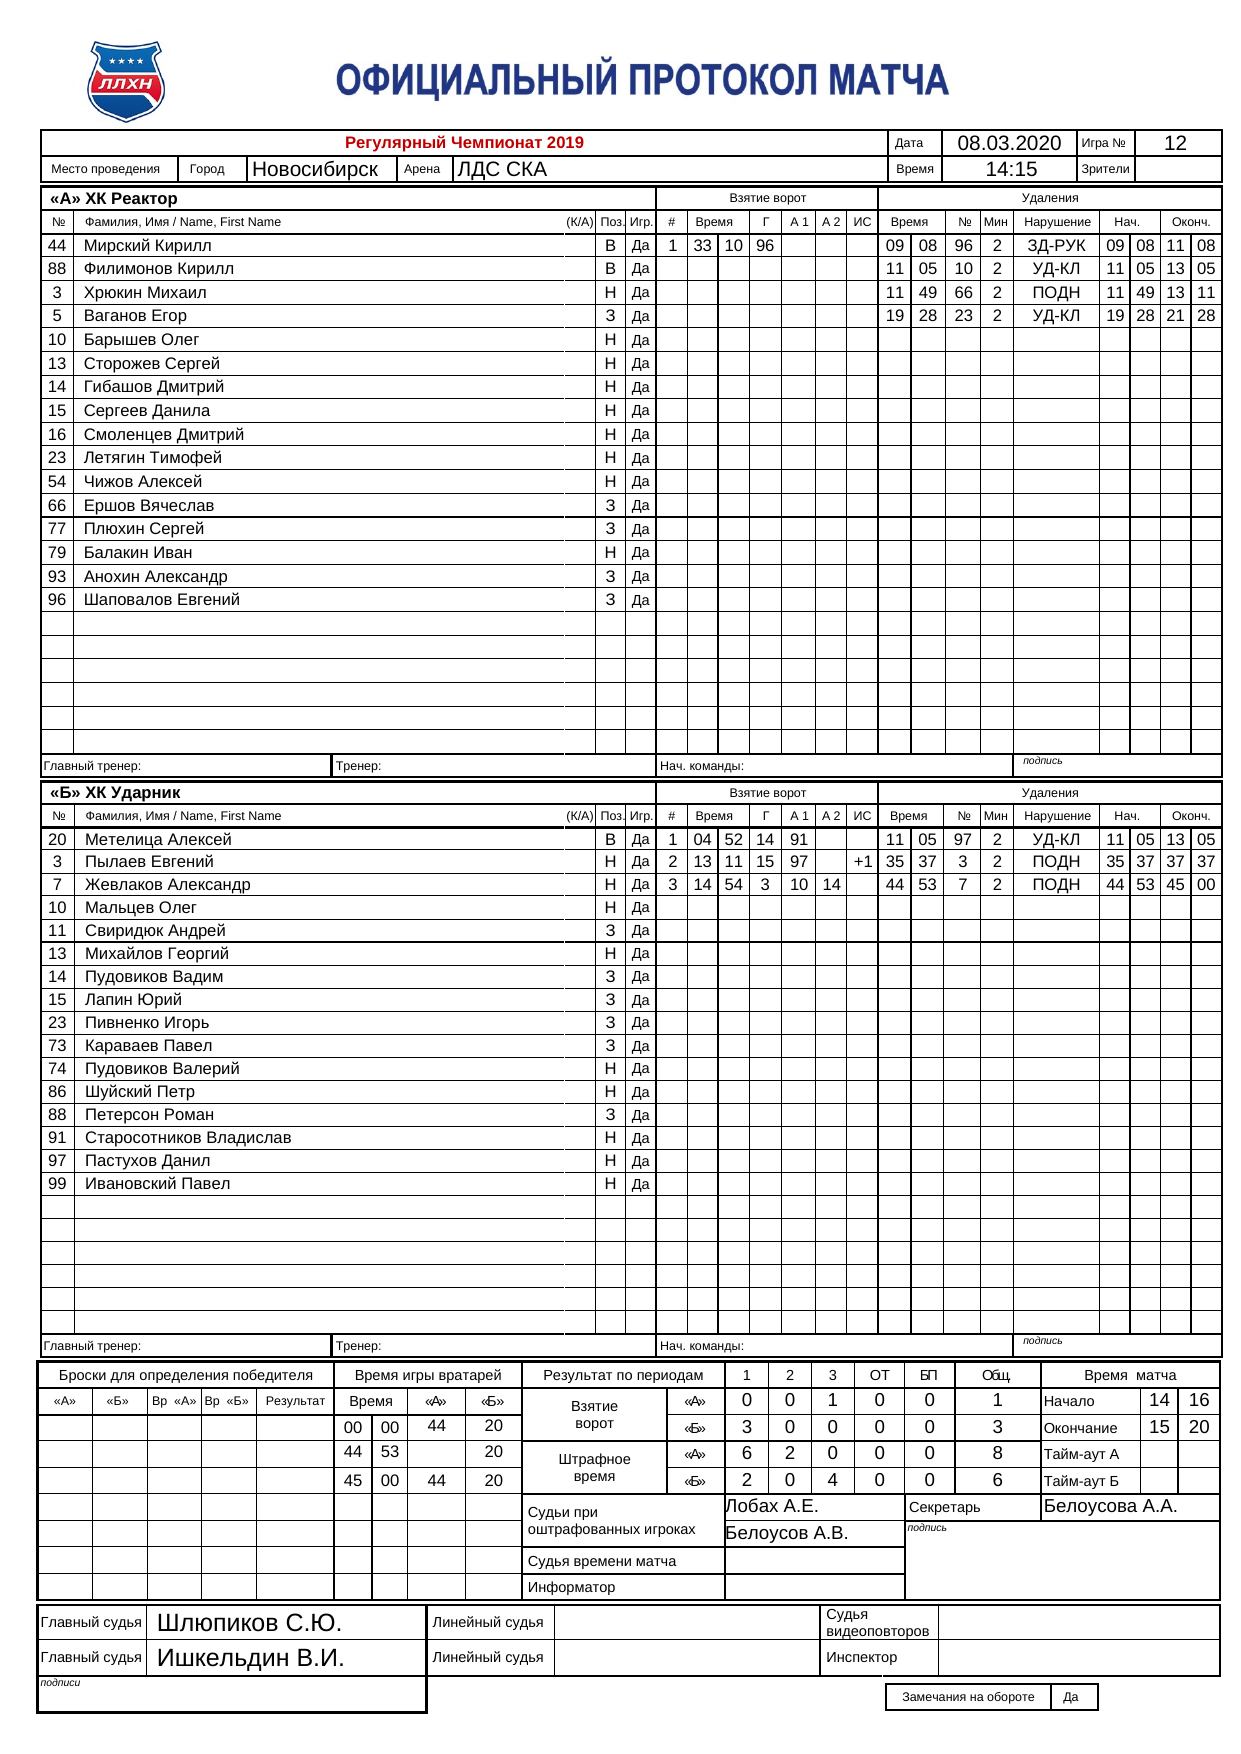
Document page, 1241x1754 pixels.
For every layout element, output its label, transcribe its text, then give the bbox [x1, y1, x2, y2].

table_cell 0 [855, 1442, 904, 1467]
table_cell [1131, 565, 1160, 587]
table_cell [1131, 659, 1160, 682]
table_cell [657, 896, 687, 918]
table_cell [688, 636, 717, 658]
table_cell Судья видеоповторов [821, 1606, 938, 1639]
table_cell 91 [42, 1127, 74, 1149]
table_header 2 [769, 1363, 811, 1387]
table_cell [816, 612, 846, 634]
table_cell [912, 588, 945, 611]
table_cell [1131, 1219, 1160, 1241]
table_cell [912, 1058, 943, 1079]
table_cell [719, 659, 749, 682]
table_cell [816, 1196, 846, 1218]
table_cell [847, 565, 877, 587]
table_cell [657, 257, 687, 280]
table_cell [39, 1468, 92, 1493]
table_cell Фамилия, Имя / Name, First Name [75, 805, 565, 826]
table_cell Взятие ворот [523, 1389, 666, 1440]
table_cell [688, 376, 717, 398]
table_cell «Б» [93, 1389, 147, 1413]
table_cell [879, 1150, 910, 1172]
table_cell [565, 376, 595, 398]
table_cell УД-КЛ [1014, 829, 1099, 849]
table_cell [688, 446, 717, 469]
table_cell [1100, 541, 1129, 564]
table_cell [816, 989, 846, 1011]
table_cell [912, 1242, 943, 1264]
table_cell Да [626, 518, 655, 540]
table_cell 20 [1179, 1415, 1219, 1440]
table_cell [912, 636, 945, 658]
table_cell [1161, 1127, 1190, 1149]
table_cell 44 [408, 1468, 465, 1493]
table_cell Н [596, 943, 625, 964]
table_cell [719, 612, 749, 634]
table_cell № [42, 211, 73, 233]
table_cell 2 [981, 305, 1013, 327]
table_cell [816, 257, 846, 280]
table_cell [944, 1265, 980, 1287]
table_cell [148, 1494, 201, 1520]
table_cell 2 [981, 850, 1013, 872]
table_cell [981, 565, 1013, 587]
table_header 1 [726, 1363, 768, 1387]
table_cell [688, 305, 717, 327]
table_cell [657, 1288, 687, 1310]
table_cell [879, 612, 910, 634]
table_cell [657, 1081, 687, 1103]
table_cell [1131, 989, 1160, 1011]
table_cell [879, 494, 910, 516]
table_cell [688, 1150, 717, 1172]
table_cell [565, 446, 595, 469]
table_cell [912, 966, 943, 987]
table_cell [657, 446, 687, 469]
table_cell [1100, 612, 1129, 634]
table_cell [1192, 683, 1221, 706]
table_cell [565, 281, 595, 303]
table_cell Ишкельдин В.И. [147, 1640, 425, 1675]
table_cell [847, 829, 877, 849]
table_cell [565, 588, 595, 611]
table_cell [946, 494, 980, 516]
table_cell [1161, 494, 1190, 516]
table_cell [879, 1104, 910, 1126]
table_cell [750, 896, 781, 918]
table_cell [1014, 1035, 1099, 1057]
table_cell 2 [981, 874, 1013, 895]
table_cell [1131, 966, 1160, 987]
table_cell [626, 730, 655, 753]
table_cell [847, 989, 877, 1011]
table_cell подпись [906, 1522, 1219, 1599]
table_cell [408, 1521, 465, 1546]
table_cell [912, 1150, 943, 1172]
table_cell [688, 659, 717, 682]
table_cell [202, 1494, 256, 1520]
table_cell [688, 257, 717, 280]
table_cell [981, 1288, 1013, 1310]
table_cell [847, 896, 877, 918]
table_cell [1192, 423, 1221, 445]
table_cell [657, 989, 687, 1011]
table_cell [565, 636, 595, 658]
table_cell Шлюпиков С.Ю. [147, 1606, 425, 1639]
table_cell Мальцев Олег [75, 896, 564, 918]
table_cell [466, 1574, 521, 1599]
table_cell [565, 494, 595, 516]
table_cell [74, 659, 564, 682]
table_cell [944, 966, 980, 987]
table_cell 15 [1141, 1415, 1177, 1440]
table_cell [1161, 1242, 1190, 1264]
table_cell [782, 376, 815, 398]
table_cell [657, 707, 687, 729]
table_cell [202, 1441, 256, 1467]
table_cell [946, 376, 980, 398]
table_cell [816, 494, 846, 516]
table_cell [1192, 1219, 1221, 1241]
table_cell Игр. [626, 211, 655, 233]
table_cell [1100, 659, 1129, 682]
table_cell 13 [688, 850, 717, 872]
table_cell [1014, 1219, 1099, 1241]
table_cell [879, 920, 910, 941]
table_cell [912, 1173, 943, 1195]
table_cell [816, 281, 846, 303]
table_cell [565, 612, 595, 634]
table_cell [565, 541, 595, 564]
table_cell 20 [466, 1441, 521, 1467]
table_cell [719, 1311, 749, 1333]
table_cell [750, 494, 781, 516]
table_cell [1192, 494, 1221, 516]
table_cell +1 [847, 850, 877, 872]
table_cell ИС [847, 211, 877, 233]
table_cell Филимонов Кирилл [74, 257, 564, 280]
table_cell Да [626, 1035, 655, 1057]
table_cell [912, 565, 945, 587]
table_cell [93, 1441, 147, 1467]
table_cell № [946, 211, 980, 233]
table_cell [946, 518, 980, 540]
table_cell Н [596, 1150, 625, 1172]
table_cell [657, 399, 687, 422]
table_cell [657, 1173, 687, 1195]
table_cell [946, 328, 980, 351]
table_cell [1179, 1441, 1219, 1467]
table_cell Тайм-аут А [1042, 1441, 1140, 1467]
table_cell [657, 565, 687, 587]
table_cell [782, 707, 815, 729]
table_cell [257, 1416, 333, 1440]
table_cell ПОДН [1014, 281, 1099, 303]
table_cell [93, 1547, 147, 1573]
table_cell [1131, 470, 1160, 493]
table_cell [1014, 376, 1099, 398]
table_cell [782, 683, 815, 706]
table_cell [946, 565, 980, 587]
table_cell [1192, 1058, 1221, 1079]
table_cell [847, 1127, 877, 1149]
table_cell [782, 1219, 815, 1241]
table_cell [879, 989, 910, 1011]
table_cell [688, 730, 717, 753]
table_cell [750, 1173, 781, 1195]
table_cell [1131, 636, 1160, 658]
table_cell [719, 518, 749, 540]
table_cell 08 [1192, 235, 1221, 256]
table_cell [816, 399, 846, 422]
table_cell [565, 305, 595, 327]
table_cell Н [596, 446, 625, 469]
table_cell Н [596, 376, 625, 398]
table_cell [782, 305, 815, 327]
table_cell [1131, 494, 1160, 516]
table_cell [912, 896, 943, 918]
table_cell [847, 1035, 877, 1057]
table_cell [657, 494, 687, 516]
table_cell Нач. [1100, 805, 1160, 826]
table_cell [816, 966, 846, 987]
table_cell 0 [769, 1389, 811, 1413]
table_cell [1014, 1173, 1099, 1195]
table_cell ПОДН [1014, 850, 1099, 872]
table_cell Главный тренер: [42, 755, 330, 776]
table_cell 09 [879, 235, 910, 256]
table_cell Да [626, 1012, 655, 1033]
table_cell [1161, 989, 1190, 1011]
table_cell [946, 399, 980, 422]
table_cell Да [626, 1104, 655, 1126]
table_cell [1141, 1468, 1177, 1493]
table_cell [879, 1081, 910, 1103]
table_cell [1161, 423, 1190, 445]
table_cell [782, 989, 815, 1011]
table_cell З [596, 966, 625, 987]
table_cell [1014, 470, 1099, 493]
table_cell [750, 1288, 781, 1310]
table_cell [565, 896, 595, 918]
table_cell [816, 1150, 846, 1172]
table_cell З [596, 989, 625, 1011]
table_cell [1014, 1288, 1099, 1310]
table_cell [1192, 328, 1221, 351]
table_cell Да [626, 943, 655, 964]
table_cell 3 [42, 850, 74, 872]
table_cell [1100, 352, 1129, 374]
table_cell [1014, 707, 1099, 729]
table_cell [565, 1196, 595, 1218]
table_cell Н [596, 281, 625, 303]
table_cell [879, 636, 910, 658]
table_cell [750, 1035, 781, 1057]
table_cell [1192, 376, 1221, 398]
table_cell [1131, 1150, 1160, 1172]
table_cell [847, 446, 877, 469]
table_cell [719, 896, 749, 918]
table_cell [657, 352, 687, 374]
table_cell ЛДС СКА [454, 157, 887, 181]
table_cell [1100, 376, 1129, 398]
table_cell [1136, 157, 1221, 181]
table_cell 00 [1192, 874, 1221, 895]
table_cell 1 [812, 1389, 854, 1413]
table_cell # [657, 805, 687, 826]
table_cell [944, 1311, 980, 1333]
table_cell 05 [912, 829, 943, 849]
table_cell Н [596, 874, 625, 895]
table_cell [1161, 376, 1190, 398]
table_cell [1131, 943, 1160, 964]
table_cell [688, 1265, 717, 1287]
table_cell [816, 1012, 846, 1033]
table_cell [42, 683, 73, 706]
table_cell [719, 328, 749, 351]
table_cell [944, 943, 980, 964]
table_cell [626, 1288, 655, 1310]
table_cell 44 [42, 235, 73, 256]
table_cell Чижов Алексей [74, 470, 564, 493]
table_cell [657, 588, 687, 611]
table_cell 20 [466, 1416, 521, 1440]
table_cell [750, 989, 781, 1011]
table_cell Да [626, 446, 655, 469]
table_cell [565, 1127, 595, 1149]
table_cell 11 [1100, 257, 1129, 280]
table_cell [93, 1574, 147, 1599]
table_cell Н [596, 1173, 625, 1195]
table_cell [750, 352, 781, 374]
table_cell [74, 636, 564, 658]
table_cell Результат [257, 1389, 333, 1413]
table_cell Судья времени матча [523, 1548, 724, 1573]
table_cell [1161, 612, 1190, 634]
table_cell [1192, 636, 1221, 658]
table_cell [75, 1196, 564, 1218]
table_cell [1161, 1035, 1190, 1057]
table_cell [1131, 446, 1160, 469]
table_cell Время [889, 157, 941, 181]
table_cell [1192, 1288, 1221, 1310]
table_cell Пивненко Игорь [75, 1012, 564, 1033]
table_cell Метелица Алексей [75, 829, 564, 849]
table_cell [912, 1311, 943, 1333]
table_cell В [596, 829, 625, 849]
table_cell [1014, 612, 1099, 634]
table_cell [847, 376, 877, 398]
table_cell [816, 683, 846, 706]
table_cell [626, 659, 655, 682]
table_cell [719, 636, 749, 658]
table_cell [750, 659, 781, 682]
table_cell [847, 707, 877, 729]
table_cell [202, 1547, 256, 1573]
table_cell 35 [1100, 850, 1129, 872]
table_cell 05 [912, 257, 945, 280]
table_cell [879, 1173, 910, 1195]
table_cell 96 [750, 235, 781, 256]
table_cell [750, 730, 781, 753]
table_cell ЗД-РУК [1014, 235, 1099, 256]
table_cell [1192, 1150, 1221, 1172]
table_cell 11 [719, 850, 749, 872]
table_cell Главный судья [39, 1606, 146, 1639]
table_cell [657, 1035, 687, 1057]
table_cell [202, 1574, 256, 1599]
table_cell Да [626, 850, 655, 872]
table_cell [1192, 1012, 1221, 1033]
table_cell [719, 305, 749, 327]
table_cell 05 [1192, 257, 1221, 280]
table_cell [565, 943, 595, 964]
table_cell 1 [657, 829, 687, 849]
table_cell Новосибирск [248, 157, 396, 181]
table_cell [688, 565, 717, 587]
table_cell [626, 707, 655, 729]
table_cell [565, 659, 595, 682]
table_cell 15 [42, 399, 73, 422]
table_cell [1100, 1173, 1129, 1195]
table_cell [1014, 1081, 1099, 1103]
table_cell [688, 1311, 717, 1333]
table_cell [944, 1150, 980, 1172]
table_cell [688, 1242, 717, 1264]
table_cell [688, 966, 717, 987]
table_header Замечания на обороте [887, 1685, 1050, 1709]
table_cell [946, 352, 980, 374]
table_cell 28 [1131, 305, 1160, 327]
table_cell [981, 730, 1013, 753]
table_cell [688, 518, 717, 540]
table_cell [912, 1127, 943, 1149]
table_cell [816, 636, 846, 658]
table_cell [202, 1521, 256, 1546]
table_cell Информатор [523, 1575, 724, 1599]
table_cell [42, 730, 73, 753]
table_cell Плюхин Сергей [74, 518, 564, 540]
table_cell В [596, 235, 625, 256]
table_cell [719, 494, 749, 516]
table_cell 44 [879, 874, 910, 895]
table_cell [946, 588, 980, 611]
table_cell Ивановский Павел [75, 1173, 564, 1195]
table_cell 0 [726, 1389, 768, 1413]
table_cell [1100, 636, 1129, 658]
table_cell [1131, 1311, 1160, 1333]
table_cell [1161, 328, 1190, 351]
table_cell Н [596, 423, 625, 445]
table_cell [981, 920, 1013, 941]
table_cell [939, 1606, 1219, 1639]
table_cell [148, 1521, 201, 1546]
table_cell [946, 612, 980, 634]
table_cell [816, 328, 846, 351]
table_cell Линейный судья [428, 1606, 554, 1639]
table_cell [750, 707, 781, 729]
table_cell Да [626, 829, 655, 849]
table_cell [944, 1104, 980, 1126]
table_cell [981, 446, 1013, 469]
table_cell [688, 281, 717, 303]
table_cell [657, 423, 687, 445]
table_cell 0 [769, 1415, 811, 1440]
table_cell [688, 1196, 717, 1218]
table_cell З [596, 1035, 625, 1057]
table_cell [75, 1288, 564, 1310]
table_cell [719, 446, 749, 469]
table_cell 37 [1192, 850, 1221, 872]
table_cell [750, 1265, 781, 1287]
table_cell [1014, 1104, 1099, 1126]
table_cell [981, 966, 1013, 987]
table_cell [1192, 1127, 1221, 1149]
table_cell [912, 1219, 943, 1241]
table_cell [719, 470, 749, 493]
table_cell [750, 281, 781, 303]
table_cell [816, 1058, 846, 1079]
table_header Удаления [879, 188, 1221, 209]
table_cell [596, 707, 625, 729]
table_cell [1192, 1081, 1221, 1103]
table_cell Нач. команды: [657, 755, 1012, 776]
table_cell [981, 1311, 1013, 1333]
table_cell [93, 1468, 147, 1493]
table_cell [847, 1150, 877, 1172]
table_header Время игры вратарей [335, 1363, 521, 1387]
table_cell [1131, 1288, 1160, 1310]
table_cell [408, 1441, 465, 1467]
table_cell [782, 1311, 815, 1333]
table_cell 52 [719, 829, 749, 849]
table_cell Белоусов А.В. [726, 1521, 904, 1546]
table_cell 49 [912, 281, 945, 303]
table_cell Шаповалов Евгений [74, 588, 564, 611]
table_cell Да [626, 1150, 655, 1172]
table_cell [847, 257, 877, 280]
table_cell [565, 518, 595, 540]
table_cell [816, 829, 846, 849]
table_cell [981, 1058, 1013, 1079]
table_cell Шуйский Петр [75, 1081, 564, 1103]
table_cell [1131, 896, 1160, 918]
table_cell 14 [42, 966, 74, 987]
table_cell [946, 683, 980, 706]
table_cell [750, 257, 781, 280]
table_cell [1131, 518, 1160, 540]
table_cell [750, 423, 781, 445]
table_cell 3 [944, 850, 980, 872]
table_cell [981, 896, 1013, 918]
table_cell [39, 1574, 92, 1599]
table_cell [1014, 1150, 1099, 1172]
table_cell [719, 565, 749, 587]
table_cell 45 [335, 1468, 371, 1493]
table_cell [688, 1288, 717, 1310]
table_cell Оконч. [1161, 211, 1221, 233]
table_cell [39, 1547, 92, 1573]
table_cell [202, 1468, 256, 1493]
table_cell [565, 966, 595, 987]
table_cell [981, 943, 1013, 964]
table_cell [1161, 730, 1190, 753]
table_cell [719, 943, 749, 964]
table_cell [879, 1311, 910, 1333]
table_cell [1192, 352, 1221, 374]
table_cell 6 [726, 1442, 768, 1467]
table_cell 53 [373, 1441, 407, 1467]
table_cell [981, 707, 1013, 729]
table_cell Мин [981, 211, 1013, 233]
table_cell [657, 966, 687, 987]
table_cell Вр «А» [148, 1389, 201, 1413]
table_cell [1100, 1012, 1129, 1033]
table_cell З [596, 494, 625, 516]
table_cell Пудовиков Валерий [75, 1058, 564, 1079]
table_cell Мин [981, 805, 1013, 826]
table_cell 20 [42, 829, 74, 849]
table_cell [657, 518, 687, 540]
table_cell [879, 707, 910, 729]
table_cell [782, 1288, 815, 1310]
table_cell З [596, 305, 625, 327]
table_cell А 2 [816, 211, 846, 233]
table_cell [981, 636, 1013, 658]
table_cell [719, 1104, 749, 1126]
table_cell [1161, 399, 1190, 422]
table_cell 05 [1192, 829, 1221, 849]
table_cell 13 [1161, 829, 1190, 849]
table_cell [565, 565, 595, 587]
table_cell [1131, 1081, 1160, 1103]
table_cell [555, 1606, 819, 1639]
table_cell А 1 [782, 805, 815, 826]
table_cell [782, 565, 815, 587]
table_cell 0 [812, 1442, 854, 1467]
table_cell Да [626, 541, 655, 564]
table_cell [944, 1196, 980, 1218]
table_cell Да [626, 399, 655, 422]
table_cell [1131, 588, 1160, 611]
table_cell [1161, 1288, 1190, 1310]
table_cell 13 [1161, 257, 1190, 280]
table_cell Город [179, 157, 246, 181]
table_cell [657, 305, 687, 327]
table_cell Нач. команды: [657, 1335, 1012, 1356]
table_cell [1014, 1012, 1099, 1033]
table_cell [944, 1081, 980, 1103]
table_cell [946, 541, 980, 564]
table_cell [944, 1058, 980, 1079]
table_cell [1014, 446, 1099, 469]
table_cell [750, 376, 781, 398]
table_cell [816, 707, 846, 729]
table_cell [912, 423, 945, 445]
table_cell Арена [398, 157, 452, 181]
table_cell [847, 1219, 877, 1241]
table_cell [847, 920, 877, 941]
table_cell [879, 328, 910, 351]
table_cell Да [626, 920, 655, 941]
table_cell 0 [812, 1415, 854, 1440]
table_cell [1131, 423, 1160, 445]
table_cell [626, 612, 655, 634]
table_cell [750, 1127, 781, 1149]
table_cell [408, 1494, 465, 1520]
table_cell Главный судья [39, 1640, 146, 1675]
table_cell [1161, 707, 1190, 729]
table_cell Н [596, 399, 625, 422]
table_cell [1131, 541, 1160, 564]
table_cell [42, 636, 73, 658]
table_cell [944, 989, 980, 1011]
table_cell [750, 612, 781, 634]
table_cell [688, 1058, 717, 1079]
table_cell 13 [42, 943, 74, 964]
table_cell Тайм-аут Б [1042, 1468, 1140, 1493]
table_cell З [596, 1104, 625, 1126]
table_cell [93, 1494, 147, 1520]
table_cell [719, 376, 749, 398]
table_cell [750, 518, 781, 540]
table_cell [657, 1242, 687, 1264]
table_cell [1131, 730, 1160, 753]
table_cell [981, 399, 1013, 422]
table_cell [565, 874, 595, 895]
table_cell [1100, 1058, 1129, 1079]
table_cell 00 [335, 1416, 371, 1440]
table_cell [750, 1219, 781, 1241]
table_cell [1161, 446, 1190, 469]
table_cell [981, 376, 1013, 398]
table_cell [1100, 1081, 1129, 1103]
table_cell 11 [1161, 235, 1190, 256]
table_cell 0 [855, 1415, 904, 1440]
table_cell [816, 1311, 846, 1333]
table_cell [912, 1081, 943, 1103]
table_cell [1131, 1173, 1160, 1195]
table_cell 3 [726, 1415, 768, 1440]
table_cell 14:15 [943, 157, 1076, 181]
table_cell 88 [42, 1104, 74, 1126]
table_cell Н [596, 470, 625, 493]
table_cell [782, 588, 815, 611]
table_cell [946, 423, 980, 445]
table_cell [944, 920, 980, 941]
table_header Взятие ворот [657, 188, 877, 209]
table_cell [879, 470, 910, 493]
table_cell [879, 966, 910, 987]
table_cell [565, 1219, 595, 1241]
table_cell З [596, 565, 625, 587]
table_header БП [905, 1363, 954, 1387]
table_cell [1014, 423, 1099, 445]
table_cell [657, 659, 687, 682]
table_cell Свиридюк Андрей [75, 920, 564, 941]
table_cell [981, 1242, 1013, 1264]
table_header 3 [812, 1363, 854, 1387]
table_cell [596, 1265, 625, 1287]
table_cell [1014, 659, 1099, 682]
table_cell 10 [782, 874, 815, 895]
table_cell [847, 541, 877, 564]
table_cell [879, 376, 910, 398]
table_cell [565, 1265, 595, 1287]
table_cell [688, 541, 717, 564]
table_cell [626, 1265, 655, 1287]
table_cell Г [750, 805, 781, 826]
table_cell Н [596, 352, 625, 374]
table_cell [782, 1173, 815, 1195]
table_cell [750, 1012, 781, 1033]
table_header 08.03.2020 [943, 131, 1076, 155]
table_cell [1014, 1265, 1099, 1287]
table_cell [565, 1242, 595, 1264]
table_cell [782, 636, 815, 658]
table_cell 73 [42, 1035, 74, 1057]
table_cell [1014, 1311, 1099, 1333]
table_cell [42, 707, 73, 729]
table_cell [1161, 541, 1190, 564]
table_cell [782, 328, 815, 351]
table_cell 66 [946, 281, 980, 303]
table_cell Н [596, 896, 625, 918]
table_cell [1131, 683, 1160, 706]
table_cell [847, 423, 877, 445]
table_cell 2 [981, 235, 1013, 256]
table_cell [596, 612, 625, 634]
table_cell 96 [42, 588, 73, 611]
table_cell [750, 920, 781, 941]
table_cell [373, 1574, 407, 1599]
table_cell [1131, 612, 1160, 634]
table_cell [879, 541, 910, 564]
table_cell А 2 [816, 805, 846, 826]
table_cell [688, 612, 717, 634]
table_cell [1161, 565, 1190, 587]
table_cell 0 [769, 1468, 811, 1493]
table_header Общ. [956, 1363, 1040, 1387]
table_cell [565, 328, 595, 351]
table_cell Да [626, 305, 655, 327]
table_cell [719, 730, 749, 753]
table_cell [750, 966, 781, 987]
table_cell Лобах А.Е. [726, 1495, 904, 1520]
table_cell [912, 730, 945, 753]
table_cell [688, 896, 717, 918]
table_cell [719, 1196, 749, 1218]
table_cell 16 [1179, 1389, 1219, 1413]
table_cell УД-КЛ [1014, 257, 1099, 280]
table_cell [1161, 1265, 1190, 1287]
table_cell [1192, 1035, 1221, 1057]
table_header Дата [889, 131, 941, 155]
table_cell 45 [1161, 874, 1190, 895]
table_cell [847, 1288, 877, 1310]
table_cell [847, 328, 877, 351]
table_cell [847, 1173, 877, 1195]
table_cell [565, 1058, 595, 1079]
table_cell 14 [750, 829, 781, 849]
table_cell 11 [1192, 281, 1221, 303]
table_cell Белоусова А.А. [1042, 1495, 1219, 1520]
table_cell Зрители [1078, 157, 1134, 181]
table_cell [816, 943, 846, 964]
table_cell [565, 1173, 595, 1195]
table_cell Да [626, 423, 655, 445]
table_cell [879, 565, 910, 587]
table_cell 10 [946, 257, 980, 280]
table_cell [1131, 399, 1160, 422]
table_cell [75, 1311, 564, 1333]
table_cell 37 [1161, 850, 1190, 872]
table_cell (К/А) [565, 805, 595, 826]
table_cell Пылаев Евгений [75, 850, 564, 872]
table_cell 3 [657, 874, 687, 895]
table_cell [719, 989, 749, 1011]
table_cell [719, 588, 749, 611]
table_cell [782, 896, 815, 918]
table_cell [1161, 1150, 1190, 1172]
table_cell [1131, 1196, 1160, 1218]
table_cell 08 [1131, 235, 1160, 256]
table_header Регулярный Чемпионат 2019 [42, 131, 887, 155]
table_cell [596, 1196, 625, 1218]
table_cell 14 [688, 874, 717, 895]
table_cell [847, 588, 877, 611]
table_cell 23 [42, 1012, 74, 1033]
table_cell [981, 1173, 1013, 1195]
table_header Да [1052, 1685, 1097, 1709]
table_cell 54 [719, 874, 749, 895]
table_cell [688, 943, 717, 964]
table_cell [565, 257, 595, 280]
table_cell [626, 1219, 655, 1241]
table_cell [75, 1242, 564, 1264]
table_cell Тренер: [333, 1335, 655, 1356]
table_cell [879, 1196, 910, 1218]
table_cell 0 [855, 1389, 904, 1413]
table_cell 66 [42, 494, 73, 516]
table_cell 3 [42, 281, 73, 303]
table_cell [657, 1058, 687, 1079]
table_cell [944, 1012, 980, 1033]
table_cell З [596, 588, 625, 611]
table_cell В [596, 257, 625, 280]
table_cell [1131, 1265, 1160, 1287]
table_cell Да [626, 352, 655, 374]
table_cell 2 [981, 257, 1013, 280]
table_cell [719, 1058, 749, 1079]
table_cell [719, 1081, 749, 1103]
table_cell [782, 1104, 815, 1126]
table_cell 10 [42, 328, 73, 351]
table_cell [657, 1127, 687, 1149]
table_cell Мирский Кирилл [74, 235, 564, 256]
table_cell [1179, 1468, 1219, 1493]
table_cell [688, 1173, 717, 1195]
table_cell [981, 1104, 1013, 1126]
table_cell [688, 1127, 717, 1149]
table_cell [847, 1012, 877, 1033]
table_cell [719, 1288, 749, 1310]
table_cell 2 [657, 850, 687, 872]
table_cell [847, 943, 877, 964]
table_cell [719, 966, 749, 987]
table_cell [946, 636, 980, 658]
table_cell ИС [847, 805, 877, 826]
table_cell [1100, 730, 1129, 753]
table_cell 97 [42, 1150, 74, 1172]
table_cell Начало [1042, 1389, 1140, 1413]
table_cell [782, 1012, 815, 1033]
table_cell 15 [750, 850, 781, 872]
table_cell [1100, 518, 1129, 540]
table_cell [847, 659, 877, 682]
table_cell 1 [657, 235, 687, 256]
table_cell 0 [905, 1468, 954, 1493]
table_cell 00 [373, 1468, 407, 1493]
table_cell 37 [912, 850, 943, 872]
table_cell 74 [42, 1058, 74, 1079]
table_cell [257, 1468, 333, 1493]
table_cell [148, 1547, 201, 1573]
table_cell [816, 920, 846, 941]
table_cell [42, 659, 73, 682]
table_cell 33 [688, 235, 717, 256]
table_cell [1014, 920, 1099, 941]
table_cell [657, 683, 687, 706]
table_cell [688, 1035, 717, 1057]
table_cell [1100, 399, 1129, 422]
table_cell [816, 376, 846, 398]
table_cell Тренер: [333, 755, 655, 776]
table_cell [879, 896, 910, 918]
table_cell [657, 943, 687, 964]
table_cell [912, 494, 945, 516]
table_cell [912, 1196, 943, 1218]
table_cell [42, 1288, 74, 1310]
table_cell 6 [956, 1468, 1040, 1493]
table_cell [596, 1219, 625, 1241]
table_cell Анохин Александр [74, 565, 564, 587]
table_cell 28 [1192, 305, 1221, 327]
table_cell [719, 352, 749, 374]
table_cell [596, 1288, 625, 1310]
table_cell [1131, 328, 1160, 351]
table_cell 3 [956, 1415, 1040, 1440]
table_cell Да [626, 874, 655, 895]
table_cell [981, 1127, 1013, 1149]
table_cell [565, 1150, 595, 1172]
table_cell [657, 1311, 687, 1333]
table_cell Штрафное время [523, 1442, 666, 1493]
table_cell [565, 352, 595, 374]
table_cell [688, 989, 717, 1011]
table_cell [981, 470, 1013, 493]
table_cell [565, 423, 595, 445]
table_cell 11 [1100, 281, 1129, 303]
table_cell [428, 1677, 882, 1711]
table_cell [847, 518, 877, 540]
table_cell [847, 1081, 877, 1103]
table_cell [565, 470, 595, 493]
table_cell [1192, 565, 1221, 587]
table_cell [750, 588, 781, 611]
table_cell Лапин Юрий [75, 989, 564, 1011]
table_cell [912, 989, 943, 1011]
table_cell [202, 1416, 256, 1440]
table_cell [782, 1127, 815, 1149]
table_cell [981, 1219, 1013, 1241]
table_cell [847, 470, 877, 493]
table_cell [912, 943, 943, 964]
table_cell 97 [782, 850, 815, 872]
table_cell [750, 328, 781, 351]
table_cell Время [688, 211, 749, 233]
table_cell [335, 1574, 371, 1599]
table_cell [688, 399, 717, 422]
table_cell [847, 1104, 877, 1126]
table_cell [750, 1150, 781, 1172]
table_cell 14 [42, 376, 73, 398]
table_cell [944, 1173, 980, 1195]
table_cell [657, 920, 687, 941]
table_cell 11 [879, 829, 910, 849]
table_cell [782, 470, 815, 493]
table_cell [912, 446, 945, 469]
table_cell [42, 612, 73, 634]
table_cell [782, 399, 815, 422]
table_cell [1161, 1012, 1190, 1033]
table_cell [750, 943, 781, 964]
table_cell [719, 423, 749, 445]
table_cell [816, 1265, 846, 1287]
table_cell [719, 707, 749, 729]
table_cell [1161, 943, 1190, 964]
table_cell [981, 683, 1013, 706]
table_cell Поз. [596, 211, 625, 233]
table_cell 05 [1131, 257, 1160, 280]
table_cell [750, 399, 781, 422]
table_cell «А» [39, 1389, 92, 1413]
table_cell [1192, 399, 1221, 422]
table_cell Пастухов Данил [75, 1150, 564, 1172]
table_cell [1100, 588, 1129, 611]
table_cell [847, 730, 877, 753]
table_cell [39, 1416, 92, 1440]
table_header ОТ [855, 1363, 904, 1387]
table_cell Место проведения [42, 157, 177, 181]
table_cell [750, 1058, 781, 1079]
table_cell [688, 683, 717, 706]
table_cell 28 [912, 305, 945, 327]
table_cell 11 [879, 257, 910, 280]
table_cell [657, 541, 687, 564]
table_header Результат по периодам [523, 1363, 724, 1387]
table_cell Да [626, 281, 655, 303]
table_cell [847, 1058, 877, 1079]
table_cell [946, 659, 980, 682]
table_cell Жевлаков Александр [75, 874, 564, 895]
table_cell Смоленцев Дмитрий [74, 423, 564, 445]
table_cell [1161, 920, 1190, 941]
table_cell [657, 1265, 687, 1287]
table_cell 05 [1131, 829, 1160, 849]
table_cell [657, 612, 687, 634]
table_cell Да [626, 896, 655, 918]
table_cell [879, 943, 910, 964]
table_cell [816, 446, 846, 469]
table_cell [816, 1219, 846, 1241]
table_cell Нач. [1100, 211, 1160, 233]
table_cell [1100, 565, 1129, 587]
table_cell [466, 1547, 521, 1573]
table_cell [816, 1242, 846, 1264]
table_cell Петерсон Роман [75, 1104, 564, 1126]
table_cell Судьи при оштрафованных игроках [523, 1495, 724, 1546]
table_cell [879, 659, 910, 682]
table_cell 16 [42, 423, 73, 445]
table_cell 5 [42, 305, 73, 327]
table_cell Время [688, 805, 749, 826]
table_cell Балакин Иван [74, 541, 564, 564]
table_cell [912, 352, 945, 374]
table_cell [657, 1196, 687, 1218]
table_cell [750, 305, 781, 327]
table_cell [565, 730, 595, 753]
table_cell [944, 1035, 980, 1057]
table_cell Ваганов Егор [74, 305, 564, 327]
table_cell Михайлов Георгий [75, 943, 564, 964]
table_cell [42, 1196, 74, 1218]
table_cell 7 [42, 874, 74, 895]
table_cell [39, 1441, 92, 1467]
table_cell [1100, 989, 1129, 1011]
table_cell «А» [408, 1389, 465, 1413]
table_cell [1161, 1058, 1190, 1079]
table_cell Ершов Вячеслав [74, 494, 564, 516]
table_cell 0 [905, 1442, 954, 1467]
table_cell [1192, 1265, 1221, 1287]
table_cell [750, 1104, 781, 1126]
table_header 12 [1136, 131, 1221, 155]
table_cell [335, 1521, 371, 1546]
table_cell Нарушение [1014, 805, 1099, 826]
table_cell [879, 1058, 910, 1079]
table_cell [816, 305, 846, 327]
table_cell [1100, 494, 1129, 516]
table_cell [1161, 966, 1190, 987]
table_header «А» ХК Реактор [42, 188, 655, 209]
table_cell [1192, 989, 1221, 1011]
table_cell [1192, 588, 1221, 611]
table_cell [879, 683, 910, 706]
table_cell [1100, 1311, 1129, 1333]
table_cell [626, 683, 655, 706]
table_cell Время [879, 211, 945, 233]
table_cell 1 [956, 1389, 1040, 1413]
table_cell [879, 399, 910, 422]
table_cell Да [626, 966, 655, 987]
table_cell [981, 588, 1013, 611]
table_cell [74, 683, 564, 706]
table_cell 14 [816, 874, 846, 895]
table_cell 53 [912, 874, 943, 895]
table_cell 2 [981, 281, 1013, 303]
table_cell Да [626, 1081, 655, 1103]
table_cell 15 [42, 989, 74, 1011]
table_cell [981, 352, 1013, 374]
table_cell [879, 1265, 910, 1287]
table_cell [257, 1441, 333, 1467]
table_cell # [657, 211, 687, 233]
table_cell [981, 541, 1013, 564]
table_cell [981, 1012, 1013, 1033]
table_cell [782, 446, 815, 469]
table_cell [596, 1311, 625, 1333]
table_cell [1192, 612, 1221, 634]
table_cell [565, 1081, 595, 1103]
table_cell [750, 1081, 781, 1103]
table_cell Старосотников Владислав [75, 1127, 564, 1149]
table_cell 23 [946, 305, 980, 327]
table_cell Н [596, 1081, 625, 1103]
table_cell [1014, 518, 1099, 540]
table_cell [565, 707, 595, 729]
table_cell Инспектор [821, 1640, 938, 1675]
table_cell 11 [1100, 829, 1129, 849]
table_cell [816, 1173, 846, 1195]
table_cell [816, 470, 846, 493]
table_cell [912, 328, 945, 351]
table_cell 11 [42, 920, 74, 941]
table_cell [782, 730, 815, 753]
table_cell [657, 636, 687, 658]
table_cell [782, 1081, 815, 1103]
table_cell [408, 1547, 465, 1573]
table_cell [1131, 1012, 1160, 1033]
table_cell Время [335, 1389, 407, 1413]
table_cell [1100, 446, 1129, 469]
table_cell [782, 518, 815, 540]
table_cell [782, 235, 815, 256]
table_cell 13 [1161, 281, 1190, 303]
table_cell [1014, 1058, 1099, 1079]
table_cell 96 [946, 235, 980, 256]
table_cell [847, 683, 877, 706]
table_cell 00 [373, 1416, 407, 1440]
table_cell [1100, 966, 1129, 987]
table_cell [1100, 1196, 1129, 1218]
table_cell 13 [42, 352, 73, 374]
table_cell [879, 518, 910, 540]
table_cell [1014, 1127, 1099, 1149]
table_cell [883, 1677, 1220, 1681]
table_cell [657, 470, 687, 493]
table_cell [555, 1640, 819, 1675]
table_cell [847, 636, 877, 658]
table_cell [816, 1127, 846, 1149]
table_cell Оконч. [1161, 805, 1221, 826]
table_cell [1014, 565, 1099, 587]
table_cell [1014, 896, 1099, 918]
table_cell [148, 1416, 201, 1440]
table_cell Барышев Олег [74, 328, 564, 351]
table_cell подписи [39, 1677, 425, 1711]
table_cell [1161, 1104, 1190, 1126]
table_cell Да [626, 1058, 655, 1079]
table_cell [879, 1035, 910, 1057]
table_cell [1161, 683, 1190, 706]
table_cell [466, 1494, 521, 1520]
table_cell [847, 494, 877, 516]
table_cell [93, 1416, 147, 1440]
table_cell [596, 636, 625, 658]
table_cell [626, 636, 655, 658]
table_cell [944, 1219, 980, 1241]
table_cell [879, 730, 910, 753]
table_cell [373, 1494, 407, 1520]
table_cell [944, 1288, 980, 1310]
table_cell [1161, 896, 1190, 918]
table_cell Да [626, 328, 655, 351]
table_cell [782, 612, 815, 634]
table_cell [719, 1150, 749, 1172]
table_cell [565, 1288, 595, 1310]
table_cell Н [596, 850, 625, 872]
table_cell [42, 1265, 74, 1287]
table_cell [1131, 1104, 1160, 1126]
table_cell [1192, 1173, 1221, 1195]
table_cell Г [750, 211, 781, 233]
table_cell [879, 446, 910, 469]
table_cell [688, 707, 717, 729]
table_cell Да [626, 588, 655, 611]
table_cell Гибашов Дмитрий [74, 376, 564, 398]
table_cell [1161, 518, 1190, 540]
table_cell 10 [42, 896, 74, 918]
table_cell [750, 1242, 781, 1264]
table_cell А 1 [782, 211, 815, 233]
table_cell [981, 1150, 1013, 1172]
table_cell [626, 1196, 655, 1218]
table_cell [1192, 1104, 1221, 1126]
table_cell 79 [42, 541, 73, 564]
table_cell [816, 541, 846, 564]
table_cell [74, 612, 564, 634]
table_cell [719, 281, 749, 303]
table_cell [847, 235, 877, 256]
table_cell [1131, 376, 1160, 398]
table_cell [1131, 1035, 1160, 1057]
table_cell «А» [668, 1389, 724, 1413]
table_cell [1100, 896, 1129, 918]
table_cell [257, 1494, 333, 1520]
table_cell [93, 1521, 147, 1546]
table_cell [816, 588, 846, 611]
table_cell [847, 399, 877, 422]
table_cell 91 [782, 829, 815, 849]
table_cell [148, 1574, 201, 1599]
table_cell [719, 1173, 749, 1195]
table_cell [1192, 541, 1221, 564]
table_cell [1131, 352, 1160, 374]
table_cell 0 [905, 1389, 954, 1413]
table_cell [981, 494, 1013, 516]
table_cell [1161, 659, 1190, 682]
table_cell 0 [905, 1415, 954, 1440]
table_cell [1100, 943, 1129, 964]
table_cell [816, 235, 846, 256]
table_cell 44 [408, 1416, 465, 1440]
table_cell Нарушение [1014, 211, 1099, 233]
table_cell [981, 1265, 1013, 1287]
table_cell [657, 328, 687, 351]
table_cell [912, 920, 943, 941]
table_cell [719, 1127, 749, 1149]
table_cell Да [626, 470, 655, 493]
table_cell Фамилия, Имя / Name, First Name [74, 211, 565, 233]
table_cell [42, 1311, 74, 1333]
table_cell [74, 707, 564, 729]
table_cell [39, 1521, 92, 1546]
table_cell [1100, 1288, 1129, 1310]
table_cell [1161, 588, 1190, 611]
table_cell 49 [1131, 281, 1160, 303]
table_cell [1014, 328, 1099, 351]
table_cell Вр «Б» [202, 1389, 256, 1413]
table_cell (К/А) [565, 211, 595, 233]
table_cell Да [626, 494, 655, 516]
table_cell [1131, 1127, 1160, 1149]
table_cell [1099, 1682, 1220, 1711]
table_cell Да [626, 257, 655, 280]
table_cell [657, 281, 687, 303]
table_cell [816, 730, 846, 753]
table_cell [912, 399, 945, 422]
table_cell 4 [812, 1468, 854, 1493]
table_cell [1100, 1219, 1129, 1241]
table_cell [1192, 518, 1221, 540]
table_cell [719, 1035, 749, 1057]
table_cell Секретарь [906, 1495, 1040, 1520]
table_cell Караваев Павел [75, 1035, 564, 1057]
table_cell Сторожев Сергей [74, 352, 564, 374]
table_cell [1192, 920, 1221, 941]
table_cell [912, 470, 945, 493]
table_cell [912, 1288, 943, 1310]
table_cell [565, 1311, 595, 1333]
table_cell [1161, 1219, 1190, 1241]
table_cell [565, 1035, 595, 1057]
table_cell [1100, 920, 1129, 941]
table_cell [946, 470, 980, 493]
table_cell [939, 1640, 1219, 1675]
table_cell [981, 1196, 1013, 1218]
table_cell [1014, 352, 1099, 374]
table_header Время матча [1042, 1363, 1219, 1387]
table_cell [1192, 446, 1221, 469]
table_cell [1100, 1242, 1129, 1264]
table_cell [946, 446, 980, 469]
table_cell [750, 1196, 781, 1218]
table_cell [1100, 1150, 1129, 1172]
table_cell [912, 707, 945, 729]
table_cell 2 [981, 829, 1013, 849]
table_cell [565, 399, 595, 422]
table_cell [912, 612, 945, 634]
table_cell [1192, 1242, 1221, 1264]
table_cell [816, 1081, 846, 1103]
table_cell [719, 399, 749, 422]
table_cell Н [596, 1127, 625, 1149]
table_cell Да [626, 376, 655, 398]
table_cell [912, 1265, 943, 1287]
table_cell [626, 1242, 655, 1264]
table_cell [626, 1311, 655, 1333]
table_cell подпись [1014, 1335, 1221, 1356]
table_cell [657, 1012, 687, 1033]
table_cell [719, 257, 749, 280]
table_cell [657, 1104, 687, 1126]
table_cell [912, 1012, 943, 1033]
table_cell [565, 1012, 595, 1033]
table_cell [719, 683, 749, 706]
table_cell [847, 966, 877, 987]
table_cell [879, 1127, 910, 1149]
table_cell [1161, 470, 1190, 493]
table_cell [1161, 1173, 1190, 1195]
table_cell [782, 1058, 815, 1079]
table_cell З [596, 920, 625, 941]
table_cell [1161, 352, 1190, 374]
table_cell [39, 1494, 92, 1520]
table_cell [565, 920, 595, 941]
table_cell [981, 518, 1013, 540]
table_cell Поз. [596, 805, 625, 826]
table_cell 20 [466, 1468, 521, 1493]
picture [5, 28, 1179, 129]
table_cell [335, 1547, 371, 1573]
table_cell [75, 1219, 564, 1241]
table_cell [816, 896, 846, 918]
table_cell [1192, 659, 1221, 682]
table_cell 88 [42, 257, 73, 280]
table_cell [847, 352, 877, 374]
table_cell [466, 1521, 521, 1546]
table_cell [257, 1547, 333, 1573]
table_cell [782, 423, 815, 445]
table_cell [1014, 683, 1099, 706]
table_cell [42, 1242, 74, 1264]
table_cell [981, 423, 1013, 445]
table_cell [946, 730, 980, 753]
table_cell 2 [726, 1468, 768, 1493]
table_cell [816, 423, 846, 445]
table_cell [75, 1265, 564, 1287]
table_cell [148, 1441, 201, 1467]
table_cell [565, 1104, 595, 1126]
table_cell [1014, 636, 1099, 658]
table_cell [750, 470, 781, 493]
table_cell «Б » [466, 1389, 521, 1413]
table_cell [565, 683, 595, 706]
table_cell 2 [769, 1442, 811, 1467]
table_cell З [596, 518, 625, 540]
table_cell [912, 376, 945, 398]
table_cell [816, 659, 846, 682]
table_cell [816, 352, 846, 374]
table_cell [1141, 1441, 1177, 1467]
table_cell Н [596, 1058, 625, 1079]
table_cell [879, 1242, 910, 1264]
table_cell [1100, 470, 1129, 493]
table_cell [816, 1035, 846, 1057]
table_cell [373, 1521, 407, 1546]
table_cell 08 [912, 235, 945, 256]
table_cell [847, 1196, 877, 1218]
table_cell [719, 1219, 749, 1241]
table_cell Пудовиков Вадим [75, 966, 564, 987]
table_cell [565, 850, 595, 872]
table_cell [1014, 399, 1099, 422]
table_cell [782, 659, 815, 682]
table_cell Да [626, 1173, 655, 1195]
table_header Игра № [1078, 131, 1134, 155]
table_cell «Б» [668, 1415, 724, 1440]
table_cell [1131, 1242, 1160, 1264]
table_cell Да [626, 235, 655, 256]
table_cell [1100, 1104, 1129, 1126]
table_cell 97 [944, 829, 980, 849]
table_cell [596, 730, 625, 753]
table_cell [1192, 470, 1221, 493]
table_cell УД-КЛ [1014, 305, 1099, 327]
table_cell [335, 1494, 371, 1520]
table_cell [257, 1574, 333, 1599]
table_cell [1014, 989, 1099, 1011]
table_cell 93 [42, 565, 73, 587]
table_cell [912, 683, 945, 706]
table_cell [750, 446, 781, 469]
table_cell [688, 588, 717, 611]
table_cell [657, 1219, 687, 1241]
table_cell [879, 1288, 910, 1310]
table_cell [408, 1574, 465, 1599]
table_cell [750, 1311, 781, 1333]
table_cell № [42, 805, 74, 826]
table_cell [1100, 1035, 1129, 1057]
table_cell [1192, 896, 1221, 918]
table_cell [782, 943, 815, 964]
table_cell [1192, 730, 1221, 753]
table_cell [373, 1547, 407, 1573]
table_cell [688, 1104, 717, 1126]
table_cell [596, 1242, 625, 1264]
table_cell [847, 281, 877, 303]
table_cell [981, 659, 1013, 682]
table_cell Н [596, 328, 625, 351]
table_cell 44 [335, 1441, 371, 1467]
table_cell [981, 612, 1013, 634]
table_cell [816, 565, 846, 587]
table_cell Да [626, 989, 655, 1011]
table_cell Хрюкин Михаил [74, 281, 564, 303]
table_cell № [944, 805, 980, 826]
table_cell [657, 376, 687, 398]
table_header Взятие ворот [657, 783, 877, 803]
table_cell [719, 920, 749, 941]
table_cell [42, 1219, 74, 1241]
table_cell [1014, 730, 1099, 753]
table_cell 19 [879, 305, 910, 327]
table_cell [688, 328, 717, 351]
table_cell [816, 1288, 846, 1310]
table_cell [719, 1265, 749, 1287]
table_cell З [596, 1012, 625, 1033]
table_cell [1100, 683, 1129, 706]
table_cell [565, 235, 595, 256]
table_cell [719, 1242, 749, 1264]
table_cell [1014, 1242, 1099, 1264]
table_cell [1131, 920, 1160, 941]
table_cell [782, 1196, 815, 1218]
table_cell [1014, 588, 1099, 611]
table_cell [1100, 328, 1129, 351]
table_cell Н [596, 541, 625, 564]
table_cell [719, 541, 749, 564]
table_cell [847, 305, 877, 327]
table_cell [688, 352, 717, 374]
table_cell [1131, 707, 1160, 729]
table_cell [981, 1081, 1013, 1103]
table_cell Линейный судья [428, 1640, 554, 1675]
table_cell 23 [42, 446, 73, 469]
table_cell [688, 423, 717, 445]
table_cell 7 [944, 874, 980, 895]
table_cell Да [626, 1127, 655, 1149]
table_cell ПОДН [1014, 874, 1099, 895]
table_cell [782, 281, 815, 303]
table_cell 99 [42, 1173, 74, 1195]
table_cell [688, 1012, 717, 1033]
table_cell [944, 896, 980, 918]
table_cell [981, 989, 1013, 1011]
table_cell [1192, 1311, 1221, 1333]
table_cell [816, 518, 846, 540]
table_cell [688, 1081, 717, 1103]
table_cell 77 [42, 518, 73, 540]
table_cell [1014, 541, 1099, 564]
table_cell [1014, 1196, 1099, 1218]
table_cell 11 [879, 281, 910, 303]
table_cell [688, 494, 717, 516]
table_cell 3 [750, 874, 781, 895]
table_cell [847, 1265, 877, 1287]
table_cell [1161, 1311, 1190, 1333]
table_cell [148, 1468, 201, 1493]
table_cell [1014, 494, 1099, 516]
table_cell [1100, 707, 1129, 729]
table_cell [596, 683, 625, 706]
table_cell [1100, 1127, 1129, 1149]
table_cell [879, 1012, 910, 1033]
table_cell подпись [1014, 755, 1221, 776]
table_cell [816, 1104, 846, 1126]
table_cell [782, 541, 815, 564]
table_cell [847, 612, 877, 634]
table_header Удаления [879, 783, 1221, 803]
table_cell Игр. [626, 805, 655, 826]
table_cell [912, 518, 945, 540]
table_cell 10 [719, 235, 749, 256]
table_cell [912, 1104, 943, 1126]
table_cell [1100, 423, 1129, 445]
table_cell [1161, 636, 1190, 658]
table_cell [257, 1521, 333, 1546]
table_cell [1161, 1081, 1190, 1103]
table_cell [981, 1035, 1013, 1057]
table_cell [688, 920, 717, 941]
table_cell [847, 1242, 877, 1264]
table_cell [782, 1150, 815, 1172]
table_cell [782, 352, 815, 374]
table_cell [879, 1219, 910, 1241]
table_cell [596, 659, 625, 682]
table_cell [847, 1311, 877, 1333]
table_cell 44 [1100, 874, 1129, 895]
table_cell [816, 850, 846, 872]
table_cell [688, 470, 717, 493]
table_cell [912, 1035, 943, 1057]
table_cell «Б» [668, 1468, 724, 1493]
table_cell [750, 636, 781, 658]
table_cell [719, 1012, 749, 1033]
table_cell [847, 874, 877, 895]
table_cell [1014, 966, 1099, 987]
table_cell [879, 423, 910, 445]
table_cell 54 [42, 470, 73, 493]
table_cell [946, 707, 980, 729]
table_header Броски для определения победителя [39, 1363, 333, 1387]
table_cell [1192, 707, 1221, 729]
table_cell [879, 352, 910, 374]
table_cell Главный тренер: [42, 1335, 330, 1356]
table_cell [879, 588, 910, 611]
table_cell [726, 1548, 904, 1573]
table_cell [657, 730, 687, 753]
table_cell [782, 1265, 815, 1287]
table_cell [1192, 943, 1221, 964]
table_cell 53 [1131, 874, 1160, 895]
table_cell [726, 1575, 904, 1599]
table_cell [782, 257, 815, 280]
table_cell [1192, 966, 1221, 987]
table_cell [782, 1035, 815, 1057]
table_cell «А» [668, 1442, 724, 1467]
table_cell [782, 1242, 815, 1264]
table_cell 8 [956, 1442, 1040, 1467]
table_cell [74, 730, 564, 753]
table_cell [944, 1127, 980, 1149]
table_cell 35 [879, 850, 910, 872]
table_cell [565, 989, 595, 1011]
table_cell [782, 920, 815, 941]
table_cell [1192, 1196, 1221, 1218]
table_cell [1100, 1265, 1129, 1287]
table_cell [750, 565, 781, 587]
table_cell [750, 683, 781, 706]
table_cell 37 [1131, 850, 1160, 872]
table_cell Летягин Тимофей [74, 446, 564, 469]
table_cell [944, 1242, 980, 1264]
table_cell [1161, 1196, 1190, 1218]
table_cell 19 [1100, 305, 1129, 327]
table_cell Окончание [1042, 1415, 1140, 1440]
table_cell [1131, 1058, 1160, 1079]
table_cell 21 [1161, 305, 1190, 327]
table_cell [912, 541, 945, 564]
table_cell Сергеев Данила [74, 399, 564, 422]
table_cell Да [626, 565, 655, 587]
table_cell [981, 328, 1013, 351]
table_cell 0 [855, 1468, 904, 1493]
table_cell [1014, 943, 1099, 964]
table_cell [657, 1150, 687, 1172]
table_cell [750, 541, 781, 564]
table_cell [565, 829, 595, 849]
table_cell [912, 659, 945, 682]
table_cell 04 [688, 829, 717, 849]
table_cell 09 [1100, 235, 1129, 256]
table_cell 86 [42, 1081, 74, 1103]
table_cell [782, 966, 815, 987]
table_cell [688, 1219, 717, 1241]
table_header «Б» ХК Ударник [42, 783, 655, 803]
table_cell 14 [1141, 1389, 1177, 1413]
table_cell [782, 494, 815, 516]
table_cell Время [879, 805, 943, 826]
